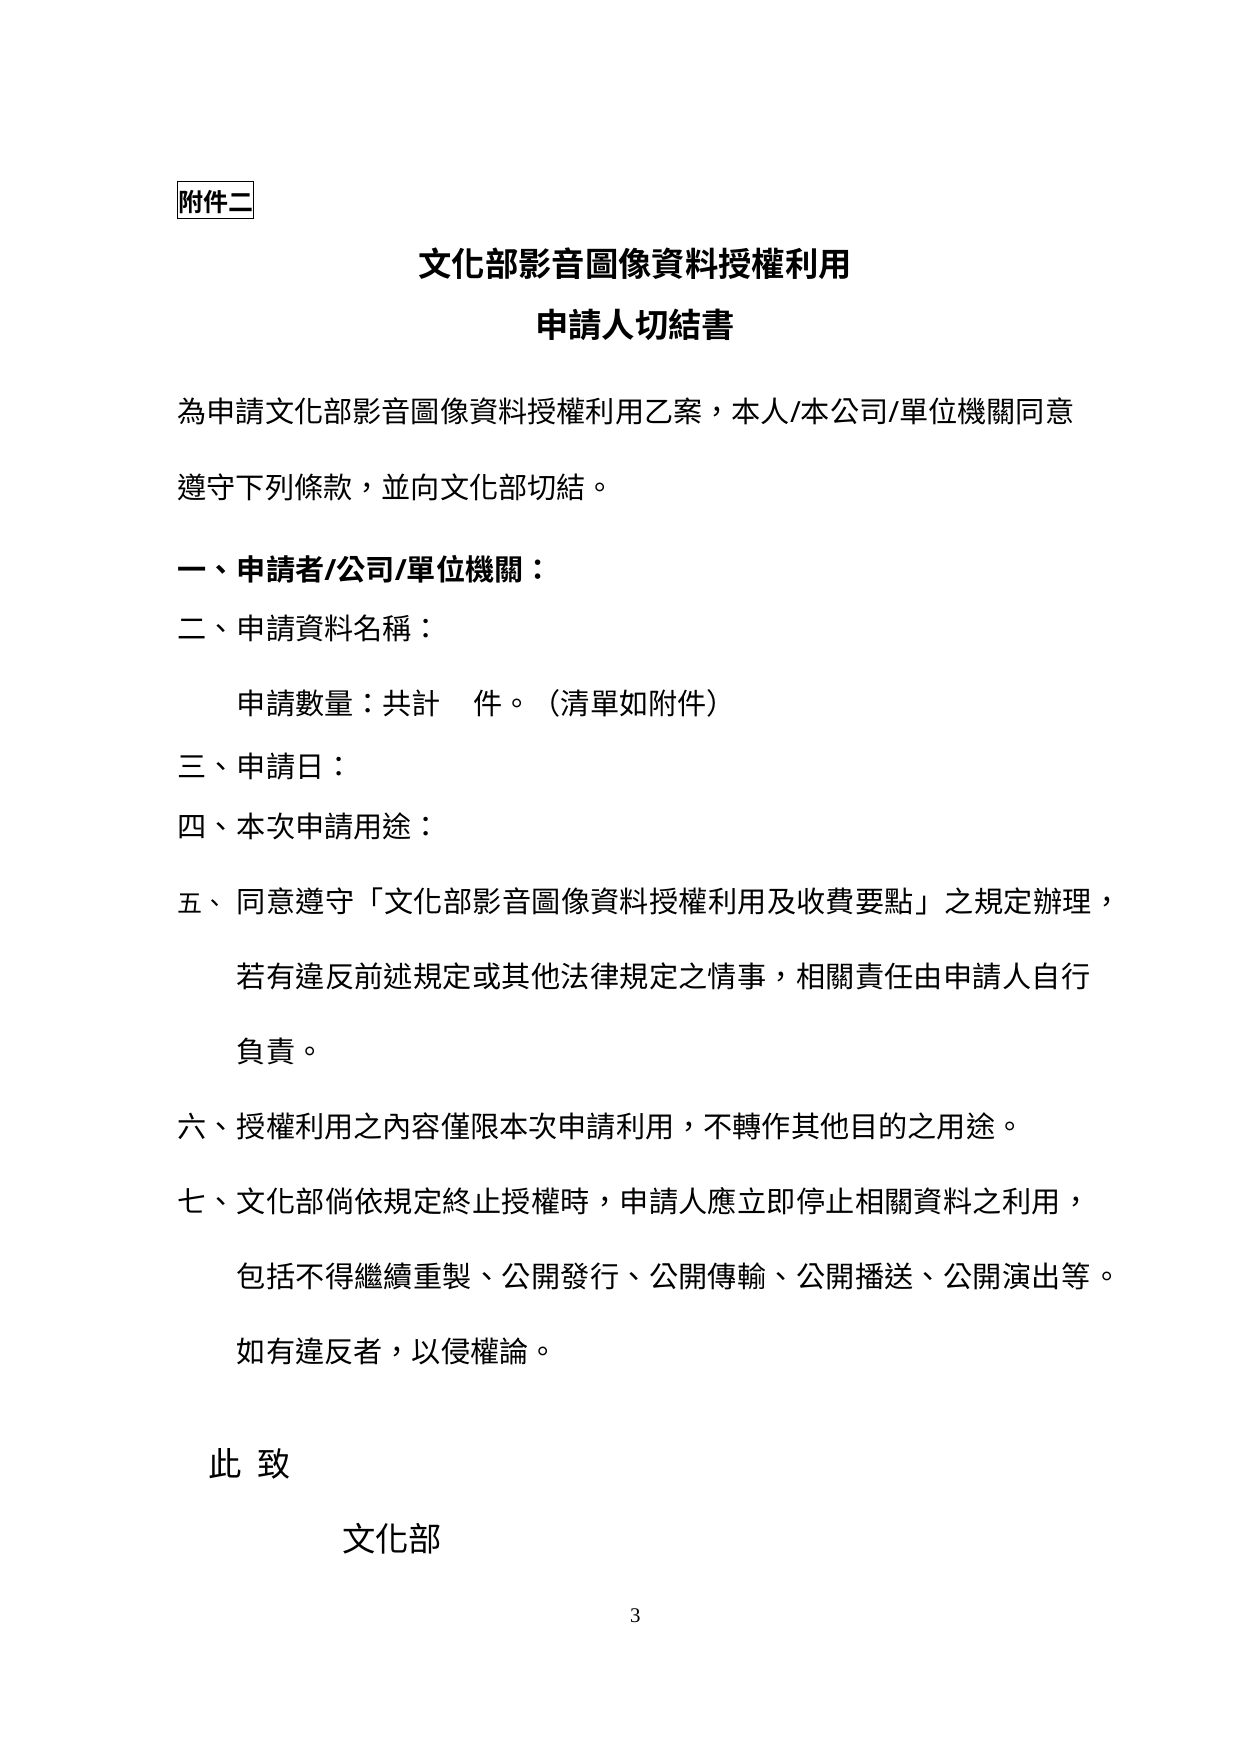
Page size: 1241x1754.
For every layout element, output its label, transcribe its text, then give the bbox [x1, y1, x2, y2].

text 申請數量：共計 件。（清單如附件） [237, 664, 1092, 739]
list 申請者/公司/單位機關： [177, 542, 1092, 589]
text 附件二 [177, 163, 1092, 238]
text 為申請文化部影音圖像資料授權利用乙案，本人/本公司/單位機關同意遵守下列條款，並向文化部切結。 [177, 373, 1092, 523]
list 授權利用之內容僅限本次申請利用，不轉作其他目的之用途。 [177, 1087, 1092, 1162]
list 本次申請用途： [177, 787, 1092, 862]
list 申請日： [177, 739, 1092, 787]
list 同意遵守「文化部影音圖像資料授權利用及收費要點」之規定辦理，若有違反前述規定或其他法律規定之情事，相關責任由申請人自行負責。 [177, 862, 1092, 1087]
text 文化部 [177, 1500, 1092, 1575]
text 文化部影音圖像資料授權利用 [177, 238, 1092, 286]
text 申請人切結書 [177, 286, 1092, 361]
text 此 致 [177, 1425, 1092, 1500]
list 文化部倘依規定終止授權時，申請人應立即停止相關資料之利用，包括不得繼續重製、公開發行、公開傳輸、公開播送、公開演出等。如有違反者，以侵權論。 [177, 1162, 1092, 1387]
list 申請資料名稱： [177, 589, 1092, 664]
